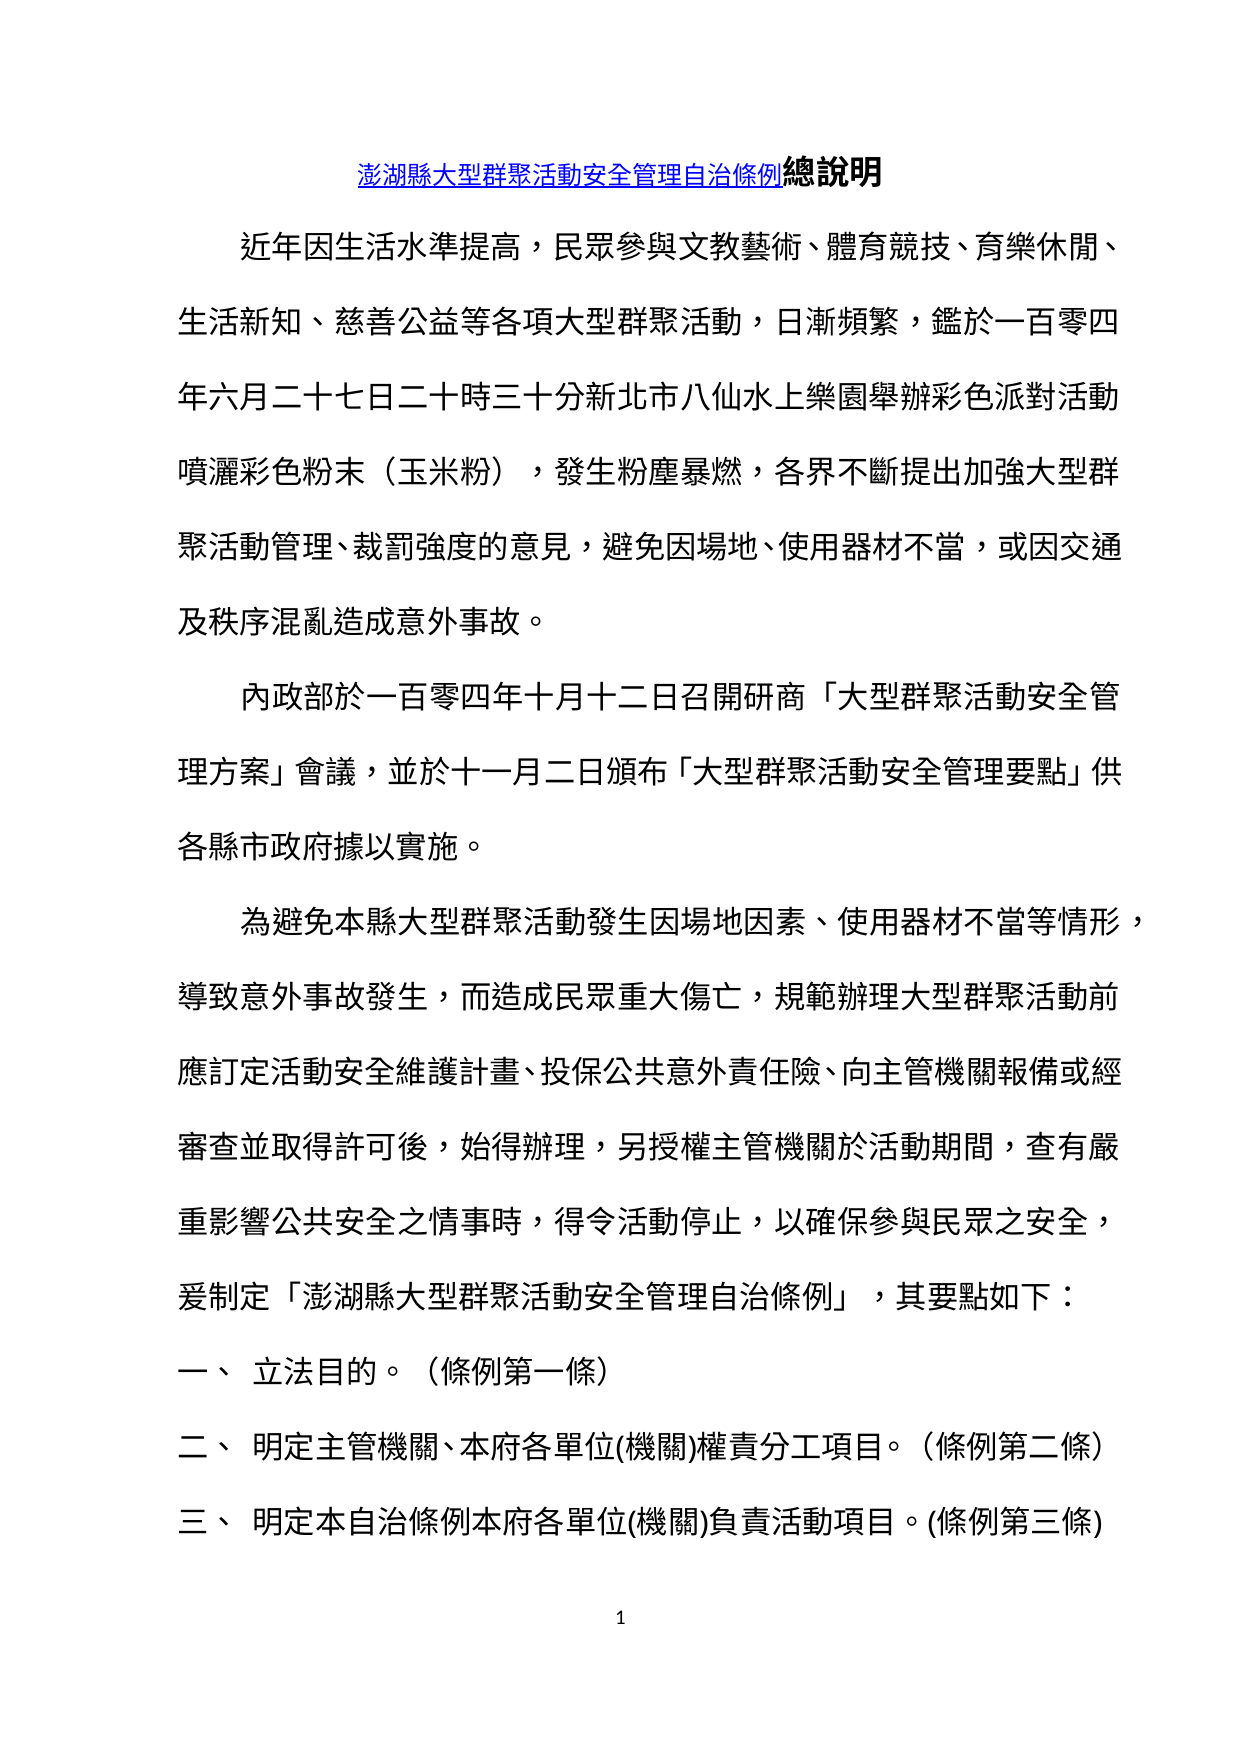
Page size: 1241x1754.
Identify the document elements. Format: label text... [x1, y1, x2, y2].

list 明定主管機關、本府各單位(機關)權責分工項目。（條例第二條） [177, 1407, 1122, 1482]
list 明定本自治條例本府各單位(機關)負責活動項目。(條例第三條) [177, 1482, 1122, 1557]
text 近年因生活水準提高，民眾參與文教藝術、體育競技、育樂休閒、生活新知、慈善公益等各項大型群聚活動，日漸頻繁，鑑於一百零四年六月二十七日二十時三十分新北市八仙水上樂園舉辦彩色派對活動，噴灑彩色粉末（玉米粉），發生粉塵暴燃，各界不斷提出加強大型群聚活動管理、裁罰強度的意見，避免因場地、使用器材不當，或因交通及秩序混亂造成意外事故。 [177, 207, 1122, 657]
list 立法目的。（條例第一條） [177, 1332, 1122, 1407]
text 為避免本縣大型群聚活動發生因場地因素、使用器材不當等情形，導致意外事故發生，而造成民眾重大傷亡，規範辦理大型群聚活動前應訂定活動安全維護計畫、投保公共意外責任險、向主管機關報備或經審查並取得許可後，始得辦理，另授權主管機關於活動期間，查有嚴重影響公共安全之情事時，得令活動停止，以確保參與民眾之安全，爰制定「澎湖縣大型群聚活動安全管理自治條例」，其要點如下： [177, 882, 1122, 1332]
text 澎湖縣大型群聚活動安全管理自治條例總說明 [118, 132, 1122, 207]
text 內政部於一百零四年十月十二日召開研商「大型群聚活動安全管理方案」會議，並於十一月二日頒布「大型群聚活動安全管理要點」供各縣市政府據以實施。 [177, 657, 1122, 882]
